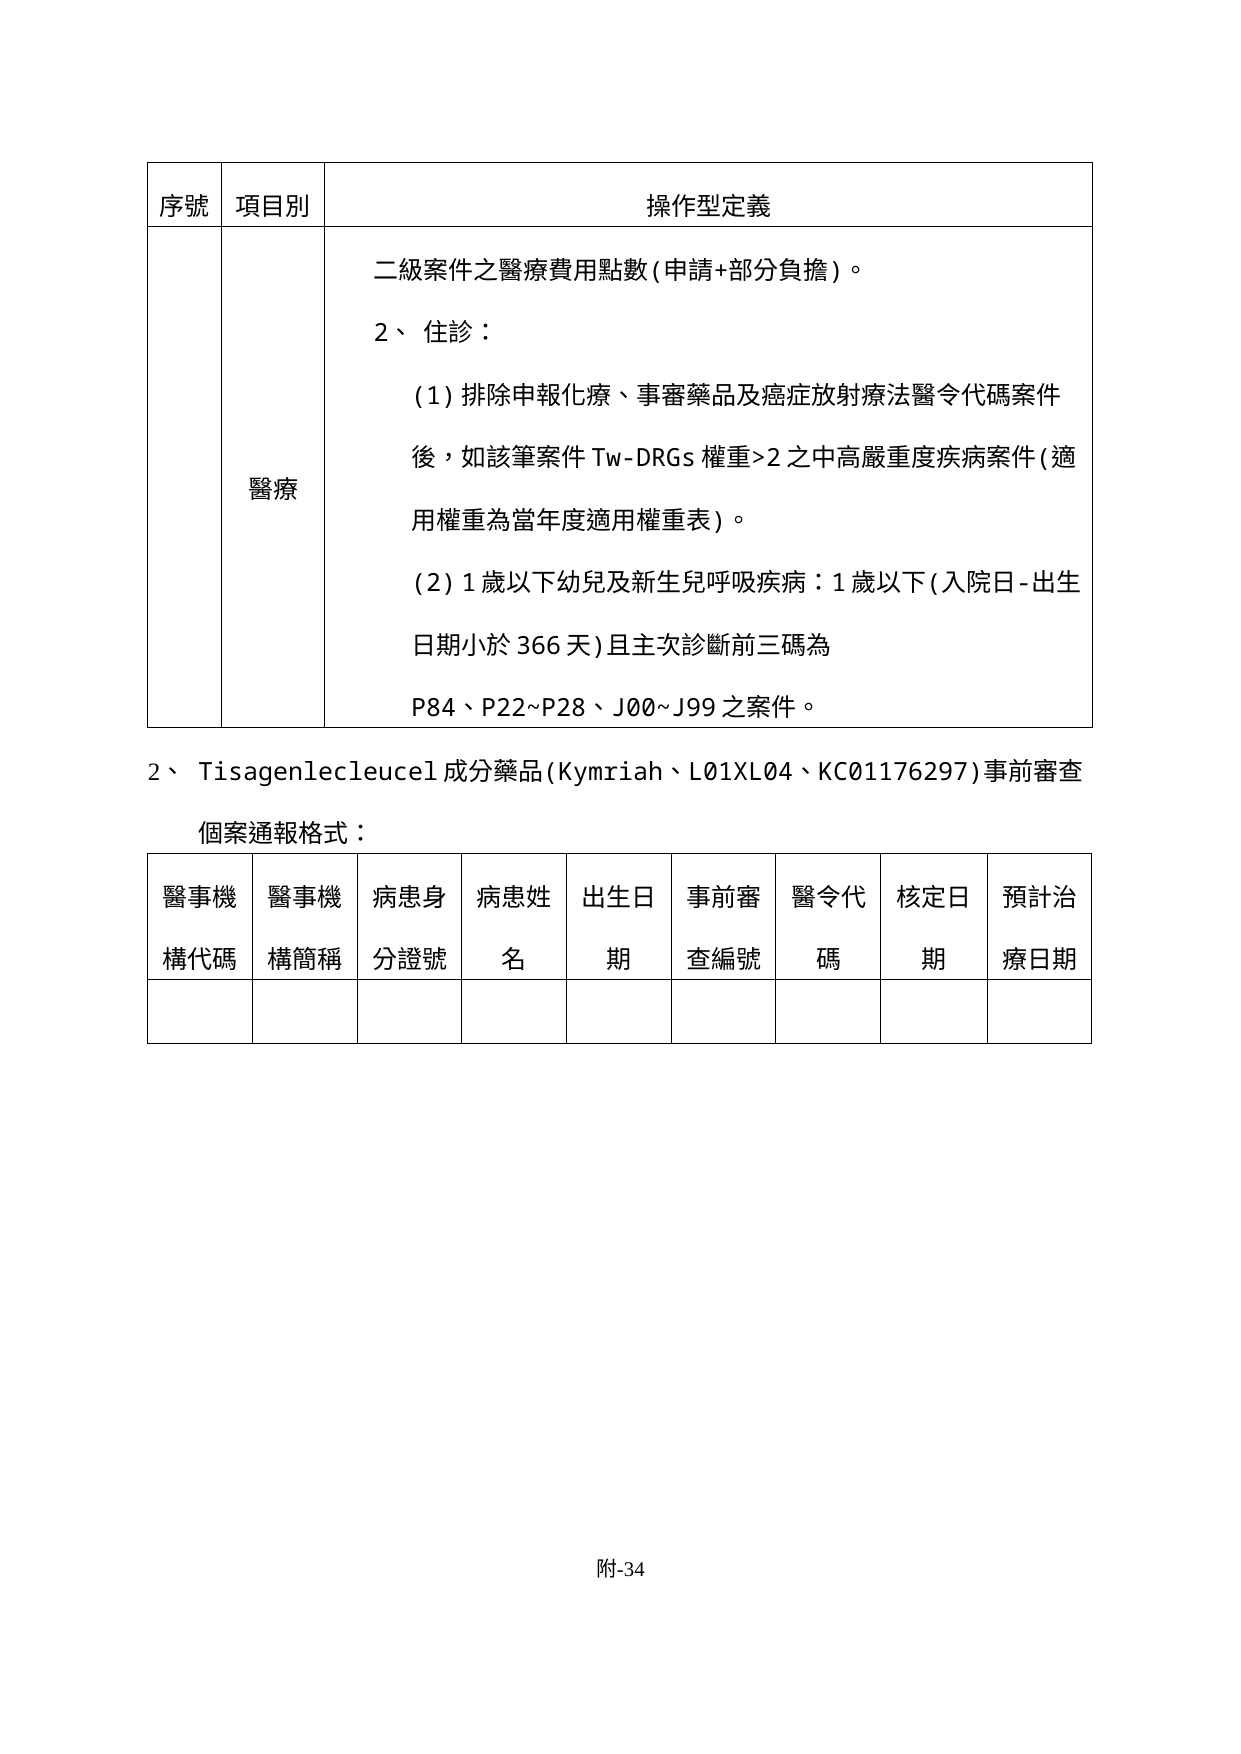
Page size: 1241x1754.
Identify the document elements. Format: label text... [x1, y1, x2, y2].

table_header 序號 [148, 163, 221, 226]
table_header 醫事機構簡稱 [253, 854, 357, 979]
table_header 事前審查編號 [672, 854, 775, 979]
table_header 項目別 [222, 163, 324, 226]
table_header 出生日期 [567, 854, 671, 979]
table_cell [776, 980, 880, 1042]
table_header 病患姓名 [462, 854, 566, 979]
table_cell 醫療 [222, 227, 324, 727]
table_cell [988, 980, 1091, 1042]
table_cell [567, 980, 671, 1042]
table_header 預計治療日期 [988, 854, 1091, 979]
table_cell [462, 980, 566, 1042]
table_header 醫事機構代碼 [148, 854, 252, 979]
table_header 核定日期 [881, 854, 987, 979]
table_cell [881, 980, 987, 1042]
table_cell [148, 227, 221, 727]
table_cell [148, 980, 252, 1042]
table_cell 二級案件之醫療費用點數(申請+部分負擔)。 住診： 排除申報化療、事審藥品及癌症放射療法醫令代碼案件後，如該筆案件Tw-DRGs權重>2之中高嚴重度疾病案件(適用權重為當年度適用權重表)。 1歲以下幼兒及新生兒呼吸疾病：1歲以下(入院日-出生日期小於366天)且主次診斷前三碼為P84、P22~P28、J00~J99之案件。 [325, 227, 1092, 727]
table_cell [358, 980, 461, 1042]
list Tisagenlecleucel成分藥品(Kymriah、L01XL04、KC01176297)事前審查個案通報格式： [148, 728, 1092, 853]
table_cell [672, 980, 775, 1042]
table_header 病患身分證號 [358, 854, 461, 979]
table_header 醫令代碼 [776, 854, 880, 979]
table_cell [253, 980, 357, 1042]
table_header 操作型定義 [325, 163, 1092, 226]
